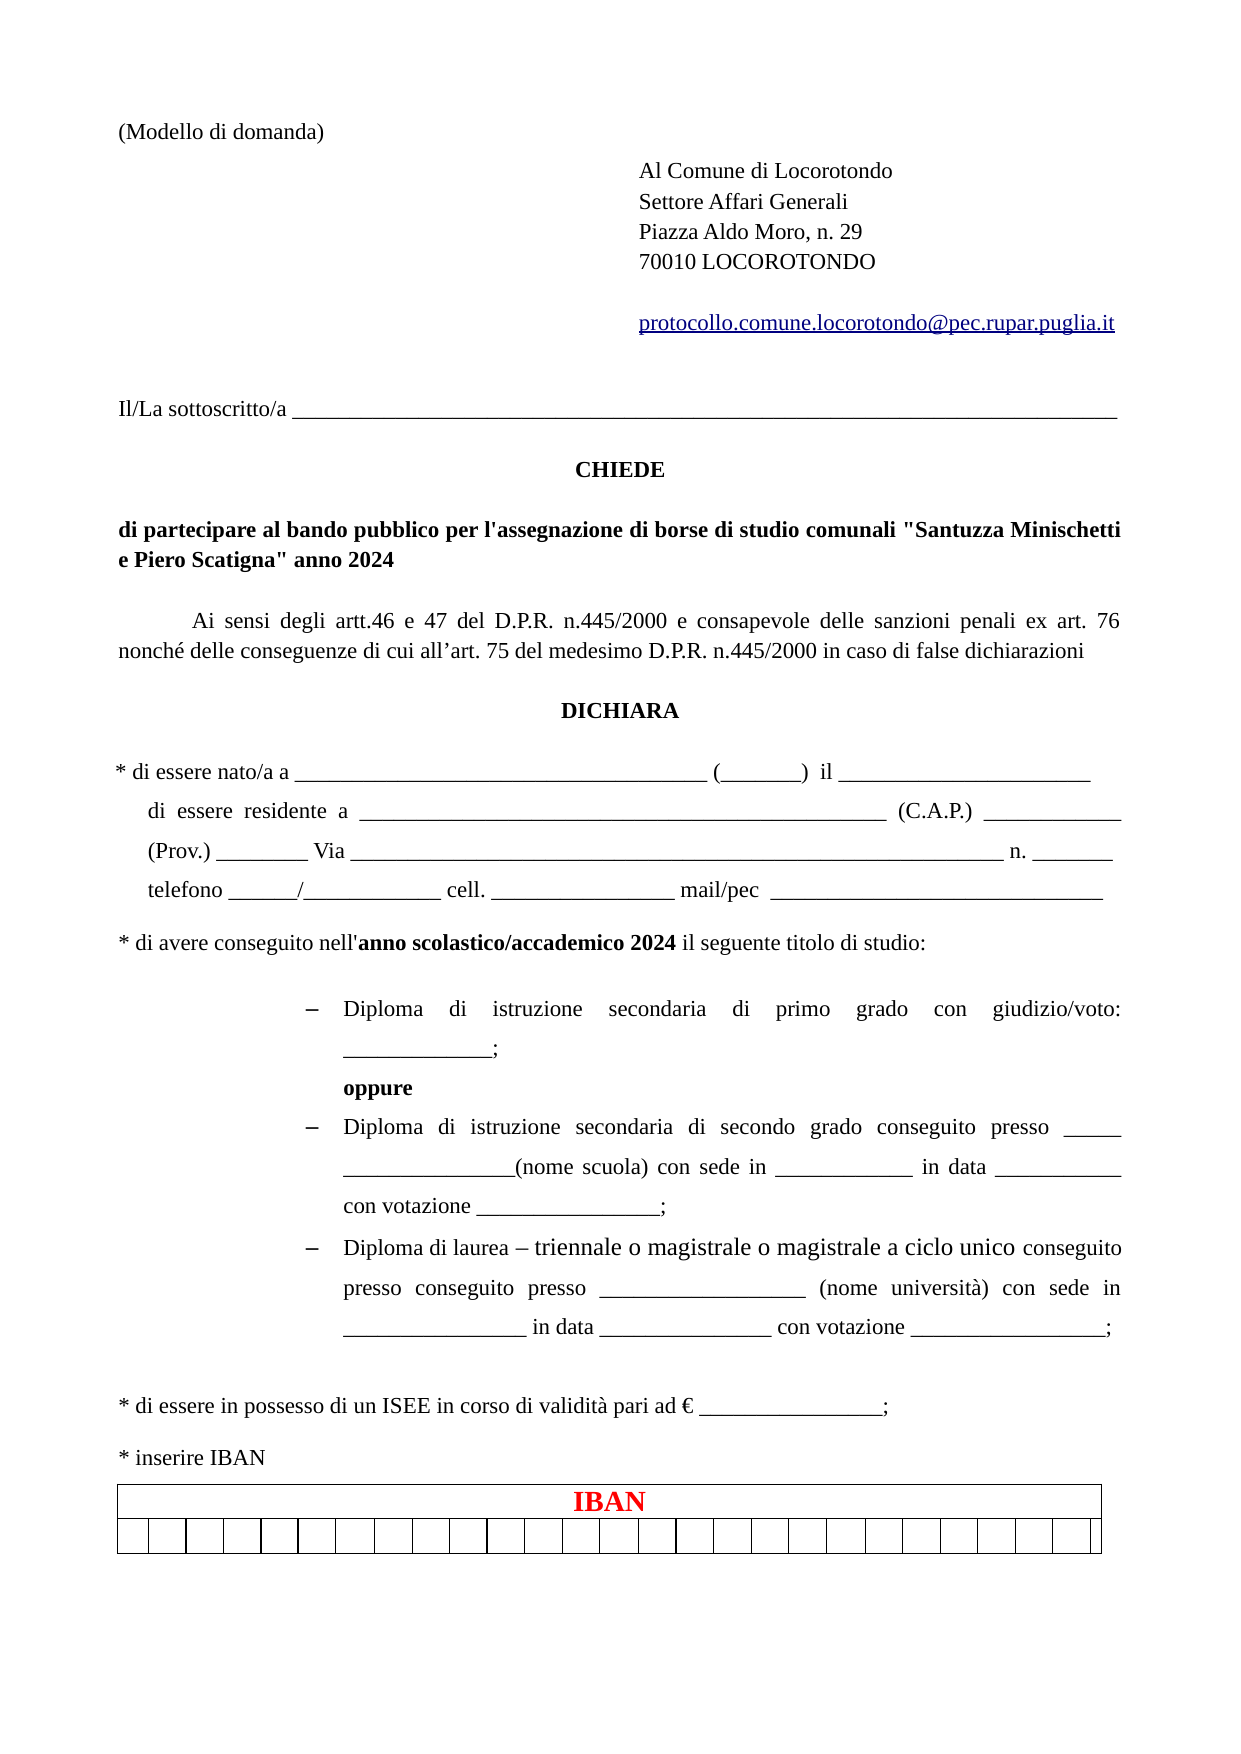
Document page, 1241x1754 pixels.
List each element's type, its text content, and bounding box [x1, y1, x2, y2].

table_cell [1091, 1519, 1101, 1553]
table_cell [1016, 1519, 1052, 1553]
table_cell [262, 1519, 297, 1553]
list Diploma di istruzione secondaria di primo grado con giudizio/voto: _____________; [306, 995, 1122, 1061]
table_cell [450, 1519, 486, 1553]
text CHIEDE [118, 456, 1122, 482]
table_cell [639, 1519, 675, 1553]
table_cell [1053, 1519, 1090, 1553]
text Ai sensi degli artt.46 e 47 del D.P.R. n.445/2000 e consapevole delle sanzioni penali ex art. 76 nonché delle conseguenze di cui all’art. 75 del medesimo D.P.R. n.445/2000 in caso di false dichiarazioni [118, 607, 1122, 663]
table_cell [299, 1519, 335, 1553]
table_cell [413, 1519, 449, 1553]
table_cell [600, 1519, 638, 1553]
table_cell [488, 1519, 524, 1553]
table_cell [336, 1519, 374, 1553]
table_cell [677, 1519, 713, 1553]
table_cell [714, 1519, 751, 1553]
table_cell [118, 1519, 148, 1553]
table_cell [789, 1519, 826, 1553]
table_cell [187, 1519, 223, 1553]
list oppure [306, 1074, 1122, 1100]
table_cell [903, 1519, 940, 1553]
list * di avere conseguito nell'anno scolastico/accademico 2024 il seguente titolo di studio: [118, 929, 1122, 955]
text * di essere nato/a a ____________________________________ (_______) il ______________________ [115, 758, 1122, 784]
text telefono ______/____________ cell. ________________ mail/pec _____________________________ [148, 876, 1122, 903]
table_cell [224, 1519, 260, 1553]
list * di essere in possesso di un ISEE in corso di validità pari ad € ________________; [118, 1392, 1122, 1418]
text di partecipare al bando pubblico per l'assegnazione di borse di studio comunali "Santuzza Minischetti e Piero Scatigna" anno 2024 [118, 516, 1122, 573]
table_cell [752, 1519, 788, 1553]
text Il/La sottoscritto/a ________________________________________________________________________ [118, 395, 1122, 422]
table_cell [525, 1519, 562, 1553]
table_cell [827, 1519, 865, 1553]
table_cell [563, 1519, 599, 1553]
text di essere residente a ______________________________________________ (C.A.P.) ____________ (Prov.) ________ Via _________________________________________________________ n. _______ [148, 797, 1122, 863]
text DICHIARA [118, 697, 1122, 724]
text * inserire IBAN [118, 1444, 1122, 1470]
table_header IBAN [118, 1485, 1101, 1518]
list Diploma di istruzione secondaria di secondo grado conseguito presso _____ _______________(nome scuola) con sede in ____________ in data ___________ con votazione ________________; [306, 1113, 1122, 1219]
table_header [118, 158, 627, 365]
table_cell [375, 1519, 412, 1553]
list Diploma di laurea – triennale o magistrale o magistrale a ciclo unico conseguito presso conseguito presso __________________ (nome università) con sede in ________________ in data _______________ con votazione _________________; [306, 1232, 1122, 1339]
table_header Al Comune di Locorotondo Settore Affari Generali Piazza Aldo Moro, n. 29 70010 LOCOROTONDO protocollo.comune.locorotondo@pec.rupar.puglia.it [628, 158, 1137, 365]
table_cell [941, 1519, 977, 1553]
table_cell [866, 1519, 902, 1553]
table_cell [149, 1519, 185, 1553]
table_cell [978, 1519, 1015, 1553]
text (Modello di domanda) [118, 118, 1122, 144]
